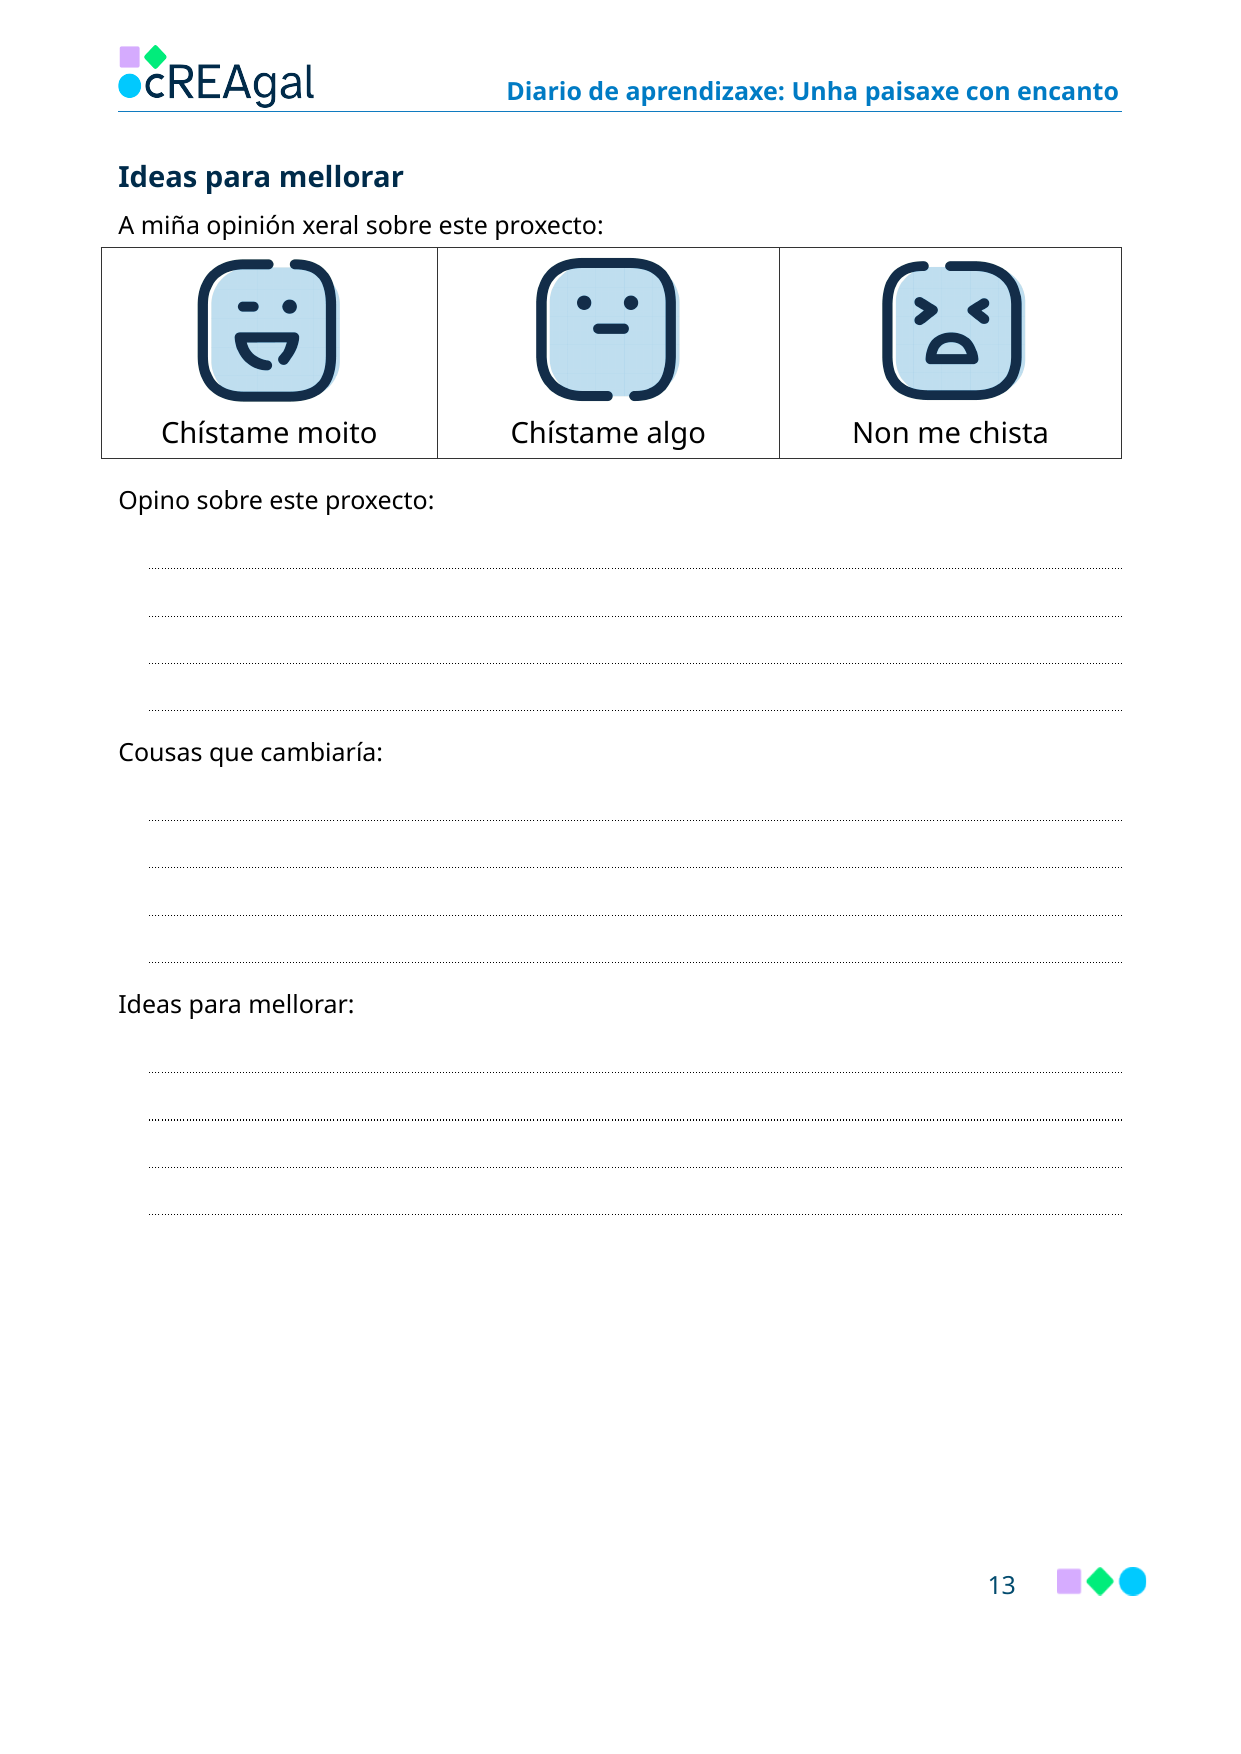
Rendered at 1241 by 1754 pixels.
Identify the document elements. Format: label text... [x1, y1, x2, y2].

text A miña opinión xeral sobre este proxecto: [118, 208, 1122, 242]
picture [531, 253, 685, 408]
table_cell [148, 569, 1122, 617]
table_header [148, 522, 1122, 569]
picture [1137, 1567, 1147, 1578]
picture [118, 45, 314, 108]
picture [873, 253, 1028, 408]
subtitle Ideas para mellorar [118, 156, 1122, 196]
text Cousas que cambiaría: [118, 735, 1122, 769]
table_cell Non me chista [780, 407, 1121, 458]
table_cell [148, 869, 1122, 916]
table_header [102, 248, 437, 407]
table_cell [148, 821, 1122, 868]
table_header [780, 248, 1121, 407]
picture [1136, 1584, 1147, 1596]
table_cell [148, 664, 1122, 711]
text Ideas para mellorar: [118, 987, 1122, 1021]
table_header [438, 248, 779, 407]
table_cell [148, 617, 1122, 664]
table_cell Chístame moito [102, 407, 437, 458]
table_cell [148, 1168, 1122, 1215]
picture [1057, 1567, 1130, 1596]
text Opino sobre este proxecto: [118, 483, 1122, 517]
table_header [148, 1026, 1122, 1073]
picture [192, 253, 346, 408]
table_header [148, 774, 1122, 821]
table_cell Chístame algo [438, 407, 779, 458]
table_cell [148, 1073, 1122, 1121]
table_cell [148, 916, 1122, 963]
table_cell [148, 1121, 1122, 1168]
